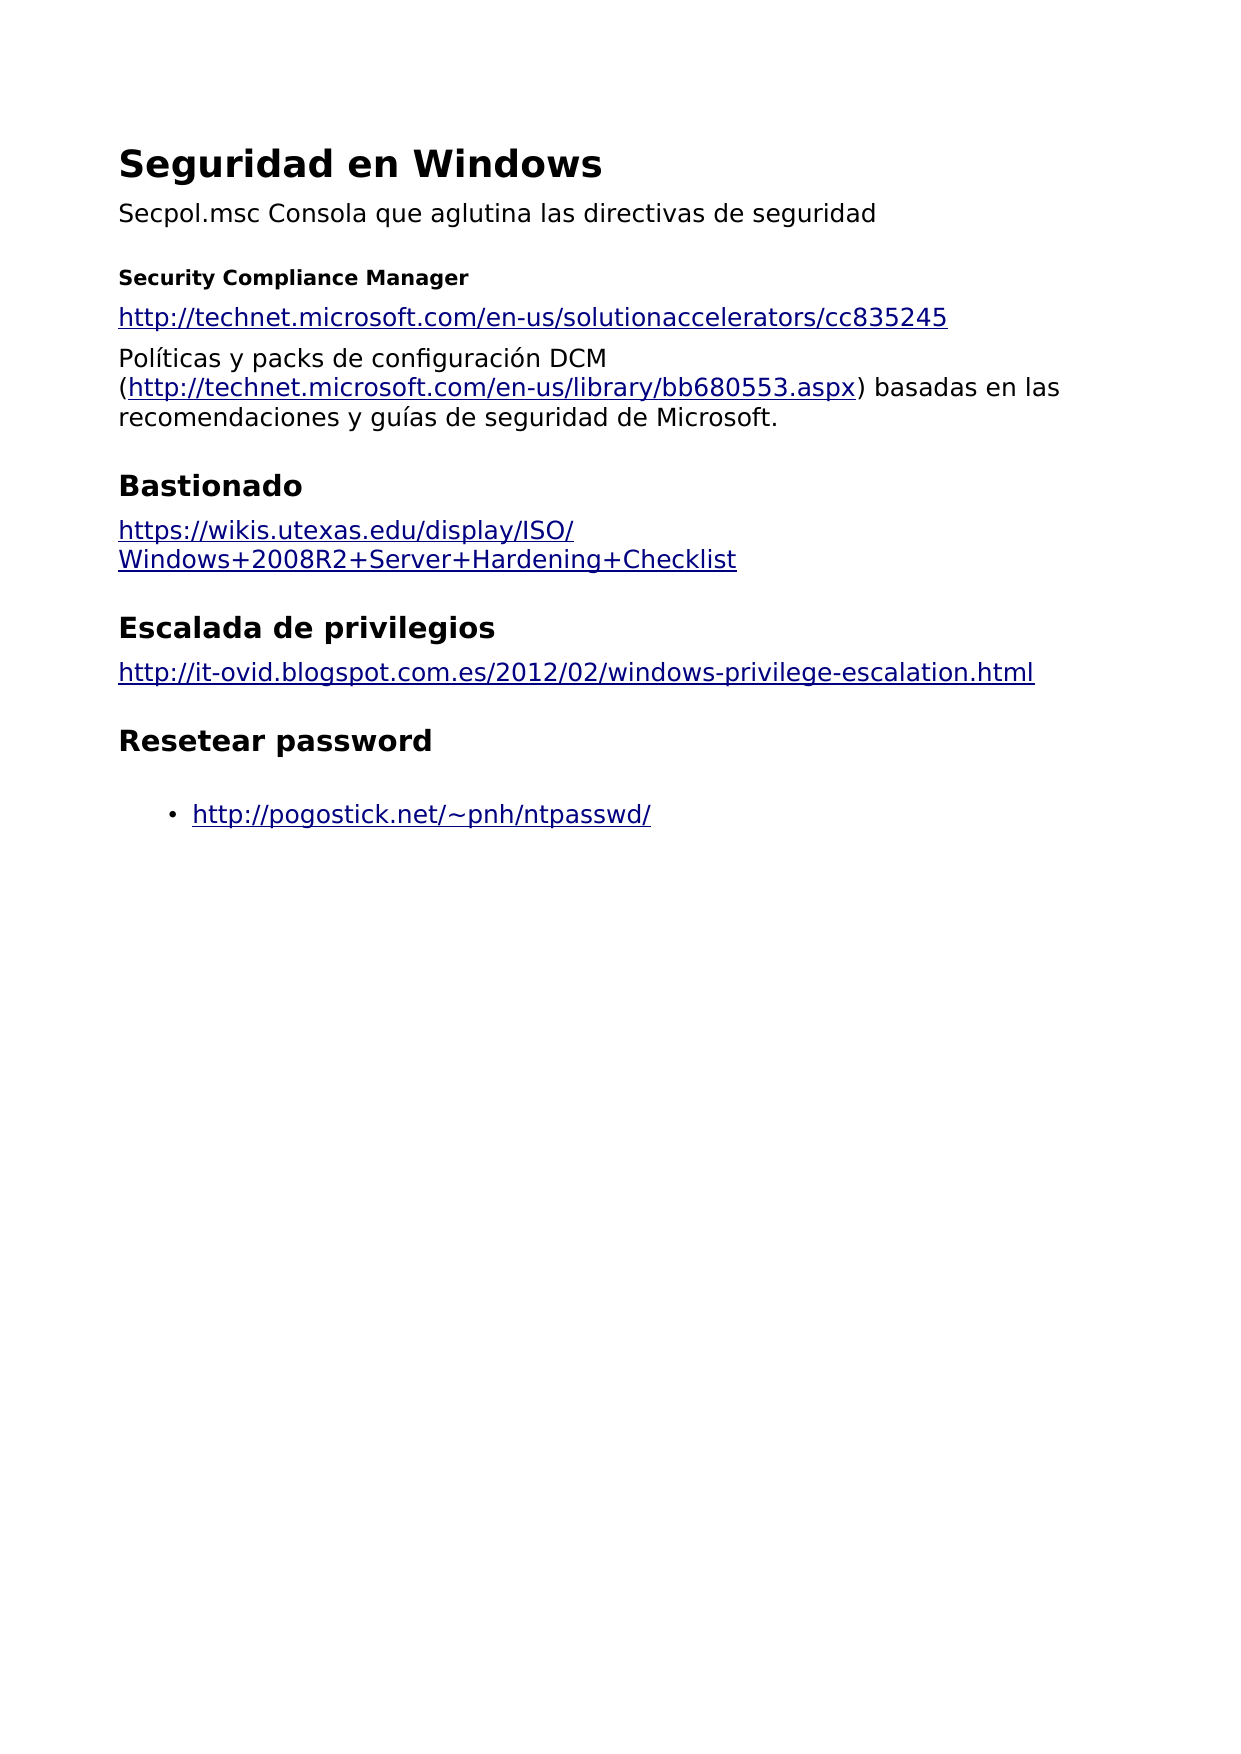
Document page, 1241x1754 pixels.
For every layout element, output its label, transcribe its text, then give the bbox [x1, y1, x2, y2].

text http://technet.microsoft.com/en-us/solutionaccelerators/cc835245 [118, 303, 1122, 332]
text Políticas y packs de configuración DCM (http://technet.microsoft.com/en-us/library/bb680553.aspx) basadas en las recomendaciones y guías de seguridad de Microsoft. [118, 344, 1122, 432]
subtitle Seguridad en Windows [118, 143, 1122, 187]
subtitle Resetear password [118, 725, 1122, 759]
subtitle Security Compliance Manager [118, 266, 1122, 290]
text http://it-ovid.blogspot.com.es/2012/02/windows-privilege-escalation.html [118, 658, 1122, 687]
text https://wikis.utexas.edu/display/ISO/Windows+2008R2+Server+Hardening+Checklist [118, 516, 1122, 574]
subtitle Bastionado [118, 469, 1122, 503]
list http://pogostick.net/~pnh/ntpasswd/ [177, 801, 1122, 830]
subtitle Escalada de privilegios [118, 612, 1122, 646]
text Secpol.msc Consola que aglutina las directivas de seguridad [118, 199, 1122, 228]
